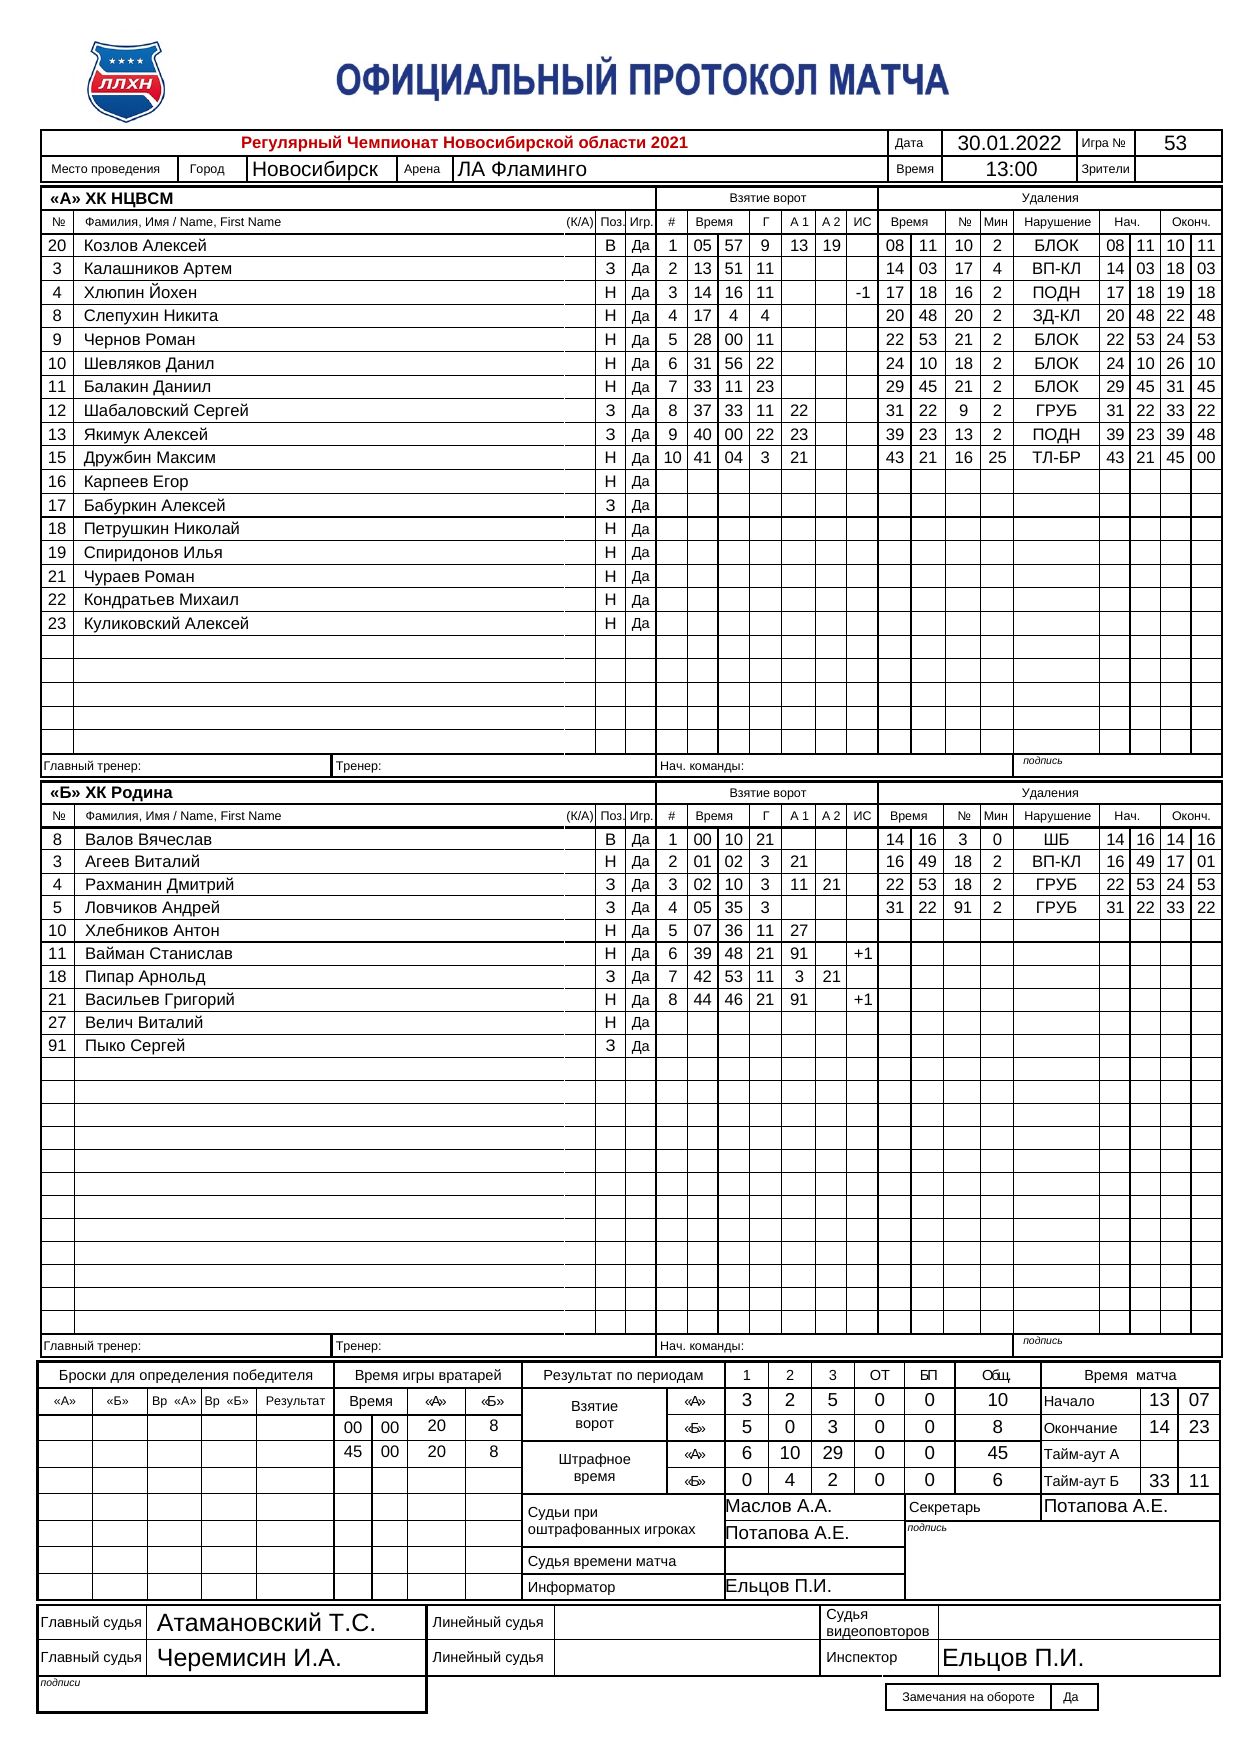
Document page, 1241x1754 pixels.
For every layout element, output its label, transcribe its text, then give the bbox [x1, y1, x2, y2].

table_cell [565, 399, 595, 422]
table_cell [912, 636, 945, 658]
table_cell [946, 659, 980, 682]
table_cell 19 [1161, 281, 1190, 303]
table_cell [75, 1104, 564, 1126]
table_cell Фамилия, Имя / Name, First Name [74, 211, 565, 233]
table_cell 1 [657, 235, 687, 256]
table_cell [1192, 1265, 1221, 1287]
table_cell Н [596, 588, 625, 611]
table_cell БЛОК [1014, 235, 1099, 256]
table_cell [1192, 1173, 1221, 1195]
table_cell 2 [657, 257, 687, 280]
table_cell [1192, 1196, 1221, 1218]
table_cell 17 [879, 281, 910, 303]
table_cell [750, 1081, 781, 1103]
table_cell 43 [879, 446, 910, 469]
table_cell [1131, 1081, 1160, 1103]
table_cell [944, 1127, 980, 1149]
table_cell [1131, 612, 1160, 634]
table_cell [565, 1104, 595, 1126]
table_cell [39, 1416, 92, 1440]
table_cell [148, 1574, 201, 1599]
table_cell 03 [1192, 257, 1221, 280]
table_cell 17 [1100, 281, 1129, 303]
table_cell [657, 1035, 687, 1057]
table_header Регулярный Чемпионат Новосибирской области 2021 [42, 131, 887, 155]
table_cell [555, 1606, 819, 1639]
table_cell [565, 943, 595, 964]
table_cell В [596, 235, 625, 256]
table_cell [688, 1288, 717, 1310]
table_cell [719, 1081, 749, 1103]
table_cell № [42, 805, 74, 826]
table_cell [981, 920, 1013, 941]
table_cell подпись [906, 1522, 1219, 1599]
table_cell [719, 1219, 749, 1241]
table_cell 21 [42, 565, 73, 587]
table_cell [688, 612, 717, 634]
table_cell [688, 1265, 717, 1287]
table_cell [596, 1150, 625, 1172]
table_cell 11 [912, 235, 945, 256]
table_cell [75, 1311, 564, 1333]
table_cell [39, 1468, 92, 1493]
table_cell -1 [847, 281, 877, 303]
table_cell 20 [946, 305, 980, 327]
table_cell 16 [946, 446, 980, 469]
table_header Взятие ворот [657, 783, 877, 803]
table_cell [42, 1311, 74, 1333]
table_cell Козлов Алексей [74, 235, 564, 256]
table_cell [939, 1606, 1219, 1639]
table_cell [688, 1081, 717, 1103]
table_cell [816, 305, 846, 327]
table_cell [565, 683, 595, 706]
table_cell Арена [398, 157, 452, 181]
table_cell [944, 1242, 980, 1264]
table_cell 23 [42, 612, 73, 634]
table_cell 33 [688, 376, 717, 398]
table_cell [944, 1150, 980, 1172]
table_cell [408, 1547, 465, 1573]
table_cell 10 [719, 874, 749, 895]
table_cell [688, 1196, 717, 1218]
table_cell ГРУБ [1014, 399, 1099, 422]
table_cell [1131, 1288, 1160, 1310]
table_cell [555, 1640, 819, 1675]
table_cell [626, 636, 655, 658]
table_cell [847, 257, 877, 280]
table_cell 22 [1192, 896, 1221, 918]
table_cell Кондратьев Михаил [74, 588, 564, 611]
table_cell В [596, 829, 625, 849]
table_cell [688, 518, 717, 540]
table_cell [816, 1035, 846, 1057]
table_cell 03 [1131, 257, 1160, 280]
table_cell [335, 1468, 371, 1493]
table_cell [75, 1288, 564, 1310]
table_cell 2 [981, 874, 1013, 895]
table_cell З [596, 896, 625, 918]
table_cell 8 [42, 305, 73, 327]
table_cell 39 [688, 943, 717, 964]
table_cell [1131, 1150, 1160, 1172]
table_cell [782, 1311, 815, 1333]
table_cell [879, 1196, 910, 1218]
table_cell [565, 612, 595, 634]
table_cell [782, 1219, 815, 1241]
table_cell Бабуркин Алексей [74, 494, 564, 516]
table_cell [981, 943, 1013, 964]
table_cell [202, 1494, 256, 1520]
table_cell 3 [726, 1389, 768, 1413]
table_header Взятие ворот [657, 188, 877, 209]
table_cell [879, 1242, 910, 1264]
table_cell [1161, 636, 1190, 658]
table_cell [565, 352, 595, 374]
table_cell Потапова А.Е. [1042, 1495, 1219, 1520]
table_cell 13:00 [943, 157, 1076, 181]
table_cell Время [889, 157, 941, 181]
table_cell 4 [42, 281, 73, 303]
table_cell [657, 730, 687, 753]
table_cell 21 [750, 989, 781, 1011]
table_cell Время [879, 211, 945, 233]
table_cell 0 [855, 1415, 904, 1440]
table_cell [75, 1196, 564, 1218]
table_cell [816, 518, 846, 540]
table_cell 00 [1192, 446, 1221, 469]
table_cell 0 [855, 1442, 904, 1467]
table_cell [981, 470, 1013, 493]
table_cell Нач. команды: [657, 1335, 1012, 1356]
table_cell [879, 541, 910, 564]
table_cell [1014, 659, 1099, 682]
table_cell [626, 1288, 655, 1310]
table_cell [816, 376, 846, 398]
table_cell [782, 683, 815, 706]
table_cell Петрушкин Николай [74, 518, 564, 540]
table_cell Время [688, 211, 749, 233]
table_cell 91 [782, 943, 815, 964]
table_cell 18 [42, 966, 74, 987]
table_cell [688, 659, 717, 682]
table_cell 6 [657, 943, 687, 964]
table_cell [373, 1574, 407, 1599]
table_cell [565, 707, 595, 729]
table_cell [202, 1547, 256, 1573]
table_cell Нач. [1100, 805, 1160, 826]
table_cell 4 [769, 1468, 811, 1493]
table_cell [657, 1173, 687, 1195]
table_cell [565, 328, 595, 351]
table_cell 11 [750, 966, 781, 987]
table_cell [75, 1127, 564, 1149]
table_cell [944, 1081, 980, 1103]
table_cell Да [626, 305, 655, 327]
table_cell 31 [688, 352, 717, 374]
table_cell [1161, 1265, 1190, 1287]
table_cell [466, 1521, 521, 1546]
table_cell 3 [782, 966, 815, 987]
table_cell 14 [1161, 829, 1190, 849]
table_cell [1014, 470, 1099, 493]
table_cell [719, 470, 749, 493]
table_cell [847, 1081, 877, 1103]
table_cell «А» [668, 1389, 724, 1413]
table_cell [373, 1547, 407, 1573]
table_cell 24 [1161, 328, 1190, 351]
table_cell [1192, 1058, 1221, 1079]
table_cell 48 [1192, 423, 1221, 445]
table_cell [565, 423, 595, 445]
table_cell Н [596, 470, 625, 493]
table_cell 36 [719, 920, 749, 941]
table_cell 39 [879, 423, 910, 445]
table_cell [1100, 683, 1129, 706]
table_cell [912, 989, 943, 1011]
table_cell Да [626, 518, 655, 540]
table_cell [719, 1242, 749, 1264]
table_cell [816, 730, 846, 753]
table_cell [688, 541, 717, 564]
table_cell ТЛ-БР [1014, 446, 1099, 469]
table_cell 53 [912, 328, 945, 351]
table_cell [847, 707, 877, 729]
table_cell [847, 896, 877, 918]
table_cell 13 [782, 235, 815, 256]
table_cell [1014, 1311, 1099, 1333]
table_cell [565, 494, 595, 516]
table_cell 00 [719, 328, 749, 351]
table_cell 10 [719, 829, 749, 849]
table_cell [879, 1127, 910, 1149]
table_cell 4 [657, 896, 687, 918]
table_cell [719, 1104, 749, 1126]
table_cell А 1 [782, 805, 815, 826]
table_cell [879, 1035, 910, 1057]
table_cell [782, 1081, 815, 1103]
table_cell ГРУБ [1014, 874, 1099, 895]
table_cell 01 [1192, 850, 1221, 872]
table_cell 14 [1100, 257, 1129, 280]
table_cell [782, 1196, 815, 1218]
table_cell Да [626, 612, 655, 634]
table_cell # [657, 211, 687, 233]
table_cell [1014, 494, 1099, 516]
table_cell [1161, 541, 1190, 564]
table_cell 11 [1131, 235, 1160, 256]
table_cell [946, 636, 980, 658]
table_cell [148, 1521, 201, 1546]
table_cell [39, 1574, 92, 1599]
table_cell 20 [408, 1416, 465, 1440]
table_cell «Б» [668, 1468, 724, 1493]
table_cell [1192, 707, 1221, 729]
table_cell [39, 1494, 92, 1520]
table_cell [912, 1012, 943, 1033]
table_cell Да [626, 281, 655, 303]
table_cell [1161, 1104, 1190, 1126]
table_cell [1161, 1127, 1190, 1149]
table_cell 5 [657, 920, 687, 941]
table_cell [847, 1127, 877, 1149]
table_cell [782, 829, 815, 849]
table_cell [565, 446, 595, 469]
table_cell 10 [912, 352, 945, 374]
table_cell Нарушение [1014, 211, 1099, 233]
table_cell [657, 1265, 687, 1287]
table_cell [466, 1547, 521, 1573]
table_cell [782, 1012, 815, 1033]
table_cell [1014, 1058, 1099, 1079]
table_header Время матча [1042, 1363, 1219, 1387]
table_cell [42, 707, 73, 729]
table_cell [719, 1012, 749, 1033]
table_cell [719, 1196, 749, 1218]
table_cell [981, 541, 1013, 564]
table_cell [782, 1173, 815, 1195]
table_cell [816, 829, 846, 849]
table_header Общ. [956, 1363, 1040, 1387]
table_header Замечания на обороте [887, 1685, 1050, 1709]
table_cell 0 [905, 1468, 954, 1493]
table_cell [816, 565, 846, 587]
table_cell 3 [657, 281, 687, 303]
table_cell Пыко Сергей [75, 1035, 564, 1057]
table_cell [373, 1468, 407, 1493]
table_cell 2 [657, 850, 687, 872]
table_cell [912, 1265, 943, 1287]
table_cell Да [626, 257, 655, 280]
table_cell [565, 966, 595, 987]
table_cell Оконч. [1161, 211, 1221, 233]
table_cell [750, 1104, 781, 1126]
table_cell [1136, 157, 1221, 181]
table_cell [1014, 1196, 1099, 1218]
table_cell [565, 1081, 595, 1103]
table_cell [626, 730, 655, 753]
table_cell [202, 1574, 256, 1599]
table_cell [1100, 1035, 1129, 1057]
table_cell [1131, 1173, 1160, 1195]
table_cell Рахманин Дмитрий [75, 874, 564, 895]
table_cell [1100, 1012, 1129, 1033]
table_cell [1100, 1104, 1129, 1126]
table_cell [565, 565, 595, 587]
table_cell 44 [688, 989, 717, 1011]
table_cell 22 [1131, 896, 1160, 918]
table_cell [879, 1012, 910, 1033]
table_cell [879, 943, 910, 964]
table_cell [944, 1196, 980, 1218]
table_cell [816, 683, 846, 706]
table_cell [565, 1058, 595, 1079]
table_cell [565, 257, 595, 280]
table_cell 23 [1131, 423, 1160, 445]
table_cell [847, 1150, 877, 1172]
table_cell 16 [946, 281, 980, 303]
table_cell З [596, 423, 625, 445]
table_header Удаления [879, 188, 1221, 209]
table_cell Н [596, 850, 625, 872]
table_cell 4 [42, 874, 74, 895]
table_cell [1131, 1012, 1160, 1033]
table_cell 10 [1192, 352, 1221, 374]
table_cell 53 [1192, 328, 1221, 351]
table_cell Тайм-аут Б [1042, 1468, 1140, 1493]
table_cell [944, 966, 980, 987]
table_cell 20 [42, 235, 73, 256]
table_cell [93, 1416, 147, 1440]
table_cell [565, 305, 595, 327]
table_cell [1100, 541, 1129, 564]
table_cell 18 [1192, 281, 1221, 303]
table_cell [946, 730, 980, 753]
table_cell 14 [879, 257, 910, 280]
table_cell 10 [42, 920, 74, 941]
table_cell [750, 1288, 781, 1310]
table_cell 6 [956, 1468, 1040, 1493]
table_cell Главный тренер: [42, 1335, 330, 1356]
table_cell [981, 966, 1013, 987]
table_cell [816, 588, 846, 611]
table_cell 0 [726, 1468, 768, 1493]
table_cell [782, 541, 815, 564]
table_header «А» ХК НЦВСМ [42, 188, 655, 209]
table_cell [981, 612, 1013, 634]
table_cell [816, 328, 846, 351]
table_cell [719, 659, 749, 682]
table_cell 21 [912, 446, 945, 469]
table_cell [750, 541, 781, 564]
table_cell [657, 1219, 687, 1241]
table_cell 9 [750, 235, 781, 256]
table_cell [202, 1441, 256, 1467]
table_cell Время [335, 1389, 407, 1413]
table_cell Да [626, 494, 655, 516]
table_cell [257, 1494, 333, 1520]
table_cell Да [626, 1012, 655, 1033]
table_header Время игры вратарей [335, 1363, 521, 1387]
table_cell Н [596, 1012, 625, 1033]
table_cell [1100, 1288, 1129, 1310]
table_cell [202, 1521, 256, 1546]
table_cell [408, 1494, 465, 1520]
table_cell 8 [42, 829, 74, 849]
table_cell 45 [335, 1441, 371, 1467]
table_cell [946, 494, 980, 516]
table_cell [466, 1574, 521, 1599]
table_cell [879, 1288, 910, 1310]
table_cell Атамановский Т.С. [147, 1606, 425, 1639]
table_cell [1131, 1127, 1160, 1149]
table_cell 02 [688, 874, 717, 895]
table_cell [335, 1547, 371, 1573]
table_cell [1131, 1311, 1160, 1333]
table_cell [847, 1219, 877, 1241]
table_cell [750, 1242, 781, 1264]
table_cell [1100, 1058, 1129, 1079]
table_cell [1014, 1242, 1099, 1264]
table_cell Фамилия, Имя / Name, First Name [75, 805, 565, 826]
table_cell [657, 1288, 687, 1310]
table_cell Н [596, 989, 625, 1011]
table_cell 11 [750, 257, 781, 280]
table_cell 21 [42, 989, 74, 1011]
table_cell [879, 1104, 910, 1126]
table_cell [944, 1265, 980, 1287]
table_cell [879, 636, 910, 658]
table_cell [912, 494, 945, 516]
table_header Дата [889, 131, 941, 155]
table_cell Тренер: [333, 755, 655, 776]
table_cell [879, 1173, 910, 1195]
table_cell 2 [981, 423, 1013, 445]
table_cell [816, 1242, 846, 1264]
table_cell [750, 1265, 781, 1287]
table_cell 22 [879, 328, 910, 351]
table_cell [879, 470, 910, 493]
table_cell [981, 1081, 1013, 1103]
table_cell 11 [750, 920, 781, 941]
table_cell [596, 1173, 625, 1195]
table_cell [1161, 1173, 1190, 1195]
table_cell [816, 1081, 846, 1103]
table_cell 11 [782, 874, 815, 895]
table_cell [565, 1196, 595, 1218]
table_cell [719, 1127, 749, 1149]
table_cell [1100, 565, 1129, 587]
table_cell Оконч. [1161, 805, 1221, 826]
table_cell [879, 707, 910, 729]
table_cell [1131, 1265, 1160, 1287]
table_header 3 [812, 1363, 854, 1387]
table_cell [74, 707, 564, 729]
table_cell [912, 966, 943, 987]
table_cell [944, 1035, 980, 1057]
table_cell [1131, 1242, 1160, 1264]
table_cell [657, 659, 687, 682]
table_cell [626, 1196, 655, 1218]
table_cell [688, 1012, 717, 1033]
table_cell [1131, 588, 1160, 611]
table_cell [719, 1288, 749, 1310]
table_cell [1161, 920, 1190, 941]
table_cell 11 [42, 943, 74, 964]
table_cell [750, 494, 781, 516]
table_cell [565, 1012, 595, 1033]
table_cell [1014, 1127, 1099, 1149]
table_cell Инспектор [821, 1640, 938, 1675]
table_cell [847, 636, 877, 658]
table_cell [782, 305, 815, 327]
table_cell [750, 730, 781, 753]
table_cell [912, 518, 945, 540]
table_cell 2 [769, 1389, 811, 1413]
table_cell 22 [750, 423, 781, 445]
table_cell Агеев Виталий [75, 850, 564, 872]
table_cell [565, 829, 595, 849]
table_cell [719, 730, 749, 753]
table_cell [565, 1288, 595, 1310]
table_cell 11 [1179, 1468, 1219, 1493]
table_cell 04 [719, 446, 749, 469]
table_cell [1100, 636, 1129, 658]
table_cell [408, 1521, 465, 1546]
table_cell Да [626, 989, 655, 1011]
table_cell 91 [42, 1035, 74, 1057]
table_cell ПОДН [1014, 423, 1099, 445]
table_cell З [596, 257, 625, 280]
table_cell [93, 1521, 147, 1546]
table_cell З [596, 966, 625, 987]
table_cell [782, 1127, 815, 1149]
table_cell [782, 1242, 815, 1264]
table_cell 2 [981, 352, 1013, 374]
table_cell [596, 1242, 625, 1264]
table_cell [750, 1196, 781, 1218]
table_cell Н [596, 541, 625, 564]
table_cell Вр «А» [148, 1389, 201, 1413]
table_cell [750, 612, 781, 634]
table_cell [202, 1468, 256, 1493]
table_cell Шевляков Данил [74, 352, 564, 374]
table_cell [565, 1173, 595, 1195]
table_cell З [596, 399, 625, 422]
table_cell [847, 1104, 877, 1126]
table_cell 16 [1192, 829, 1221, 849]
table_cell [257, 1574, 333, 1599]
table_cell 5 [657, 328, 687, 351]
table_cell [657, 1104, 687, 1126]
table_cell [946, 565, 980, 587]
table_cell [688, 707, 717, 729]
table_cell [1192, 730, 1221, 753]
table_cell [847, 1173, 877, 1195]
table_cell [719, 494, 749, 516]
table_cell [816, 1219, 846, 1241]
table_cell [981, 1288, 1013, 1310]
table_cell [879, 989, 910, 1011]
table_cell [93, 1574, 147, 1599]
table_cell [719, 707, 749, 729]
table_cell [657, 612, 687, 634]
table_cell [847, 305, 877, 327]
table_cell 91 [944, 896, 980, 918]
table_cell [596, 1311, 625, 1333]
table_cell 2 [981, 399, 1013, 422]
table_cell А 2 [816, 805, 846, 826]
table_cell [816, 707, 846, 729]
table_cell [750, 518, 781, 540]
table_cell [1161, 707, 1190, 729]
table_cell [750, 683, 781, 706]
table_cell [1100, 1311, 1129, 1333]
table_cell [1014, 636, 1099, 658]
table_cell [981, 1058, 1013, 1079]
table_cell [750, 636, 781, 658]
table_cell [1131, 470, 1160, 493]
table_cell [1014, 588, 1099, 611]
table_cell [93, 1441, 147, 1467]
table_cell [1100, 707, 1129, 729]
table_cell [373, 1494, 407, 1520]
table_cell [565, 636, 595, 658]
table_cell [981, 1311, 1013, 1333]
table_cell [847, 376, 877, 398]
table_cell Чураев Роман [74, 565, 564, 587]
table_cell [912, 1104, 943, 1126]
table_cell 11 [750, 281, 781, 303]
table_cell [981, 1173, 1013, 1195]
table_cell [75, 1219, 564, 1241]
table_cell [912, 1127, 943, 1149]
table_cell [912, 1058, 943, 1079]
table_cell [782, 730, 815, 753]
table_cell Калашников Артем [74, 257, 564, 280]
table_cell ЛА Фламинго [454, 157, 887, 181]
table_cell 14 [1100, 829, 1129, 849]
table_cell 8 [657, 989, 687, 1011]
table_cell [335, 1521, 371, 1546]
table_cell 57 [719, 235, 749, 256]
table_cell [1131, 943, 1160, 964]
table_cell [1014, 1288, 1099, 1310]
table_cell [912, 1173, 943, 1195]
table_cell [1161, 966, 1190, 987]
table_cell [626, 1081, 655, 1103]
table_cell «Б» [668, 1415, 724, 1440]
table_cell [1192, 1288, 1221, 1310]
table_cell 1 [657, 829, 687, 849]
table_cell [1161, 1035, 1190, 1057]
table_cell [1014, 920, 1099, 941]
table_cell 14 [879, 829, 910, 849]
table_header ОТ [855, 1363, 904, 1387]
table_cell [816, 399, 846, 422]
table_cell [1161, 1012, 1190, 1033]
table_cell [1131, 1035, 1160, 1057]
table_cell [42, 1104, 74, 1126]
table_cell [912, 707, 945, 729]
table_cell [565, 850, 595, 872]
table_cell БЛОК [1014, 352, 1099, 374]
table_cell 6 [657, 352, 687, 374]
table_cell [879, 683, 910, 706]
table_cell Н [596, 920, 625, 941]
table_cell [782, 1150, 815, 1172]
table_cell [944, 1311, 980, 1333]
table_cell 00 [373, 1441, 407, 1467]
table_cell [42, 1127, 74, 1149]
table_cell [596, 1127, 625, 1149]
table_cell [1161, 518, 1190, 540]
table_cell 22 [1100, 874, 1129, 895]
table_cell [596, 1196, 625, 1218]
table_cell [944, 1104, 980, 1126]
table_cell [596, 636, 625, 658]
table_cell 6 [726, 1442, 768, 1467]
table_cell Н [596, 376, 625, 398]
table_cell 0 [905, 1415, 954, 1440]
table_cell [565, 541, 595, 564]
table_cell 45 [956, 1442, 1040, 1467]
table_cell 16 [1131, 829, 1160, 849]
table_cell [750, 470, 781, 493]
table_cell Начало [1042, 1389, 1140, 1413]
table_cell [39, 1547, 92, 1573]
table_cell 29 [1100, 376, 1129, 398]
table_cell [816, 446, 846, 469]
table_cell 3 [750, 850, 781, 872]
table_cell [1131, 541, 1160, 564]
table_cell [1014, 1035, 1099, 1057]
table_cell [688, 1127, 717, 1149]
table_cell [1100, 470, 1129, 493]
table_cell [1141, 1441, 1177, 1467]
table_cell [719, 636, 749, 658]
table_cell [816, 1196, 846, 1218]
table_cell Игр. [626, 211, 655, 233]
table_cell [847, 920, 877, 941]
table_cell 0 [905, 1389, 954, 1413]
table_cell [565, 1150, 595, 1172]
table_cell 56 [719, 352, 749, 374]
table_cell Якимук Алексей [74, 423, 564, 445]
table_cell [688, 494, 717, 516]
table_cell [257, 1468, 333, 1493]
table_cell [1161, 989, 1190, 1011]
table_cell ИС [847, 805, 877, 826]
table_cell [335, 1494, 371, 1520]
table_cell З [596, 494, 625, 516]
table_cell 9 [946, 399, 980, 422]
table_cell [626, 1127, 655, 1149]
table_cell [657, 1127, 687, 1149]
table_cell подписи [39, 1677, 425, 1711]
table_cell [847, 1196, 877, 1218]
table_cell [816, 943, 846, 964]
table_cell [847, 1311, 877, 1333]
table_cell [1192, 470, 1221, 493]
table_cell [657, 1196, 687, 1218]
table_cell Шабаловский Сергей [74, 399, 564, 422]
table_cell 4 [719, 305, 749, 327]
table_cell [688, 470, 717, 493]
table_cell [657, 1150, 687, 1172]
table_cell [719, 1311, 749, 1333]
table_cell [879, 1265, 910, 1287]
table_cell [847, 470, 877, 493]
table_cell [565, 1127, 595, 1149]
table_cell [626, 1058, 655, 1079]
table_cell 3 [750, 446, 781, 469]
table_cell 11 [42, 376, 73, 398]
table_cell [782, 1265, 815, 1287]
table_cell 08 [879, 235, 910, 256]
table_cell Г [750, 211, 781, 233]
table_cell [1014, 518, 1099, 540]
table_cell [981, 636, 1013, 658]
table_cell [719, 518, 749, 540]
table_cell 31 [879, 399, 910, 422]
table_cell Вр «Б» [202, 1389, 256, 1413]
table_cell 31 [1100, 399, 1129, 422]
table_cell 22 [912, 896, 943, 918]
table_cell [782, 565, 815, 587]
table_cell [626, 1173, 655, 1195]
table_cell 5 [812, 1389, 854, 1413]
table_cell [657, 636, 687, 658]
table_cell (К/А) [565, 211, 595, 233]
table_cell [912, 588, 945, 611]
table_cell [782, 659, 815, 682]
table_cell Н [596, 328, 625, 351]
table_cell [626, 1311, 655, 1333]
table_cell [1100, 588, 1129, 611]
table_cell [816, 659, 846, 682]
table_cell 3 [944, 829, 980, 849]
table_cell 5 [726, 1415, 768, 1440]
table_cell [1014, 1219, 1099, 1241]
table_cell 41 [688, 446, 717, 469]
table_cell [1131, 1104, 1160, 1126]
table_cell [74, 659, 564, 682]
table_cell Маслов А.А. [726, 1495, 904, 1520]
table_cell [816, 1104, 846, 1126]
table_cell [1161, 1288, 1190, 1310]
table_cell 18 [1131, 281, 1160, 303]
table_cell [596, 1104, 625, 1126]
table_cell [1192, 518, 1221, 540]
table_cell [257, 1441, 333, 1467]
table_cell Взятие ворот [523, 1389, 666, 1440]
table_cell [596, 1058, 625, 1079]
table_cell 27 [782, 920, 815, 941]
table_cell [1161, 659, 1190, 682]
table_cell Линейный судья [428, 1606, 554, 1639]
table_cell [657, 1058, 687, 1079]
table_cell [42, 683, 73, 706]
table_cell 46 [719, 989, 749, 1011]
table_cell [565, 588, 595, 611]
table_cell Да [626, 399, 655, 422]
table_cell [912, 1150, 943, 1172]
table_cell [981, 989, 1013, 1011]
table_cell [1014, 943, 1099, 964]
table_cell [75, 1081, 564, 1103]
table_cell Да [626, 943, 655, 964]
table_cell [879, 730, 910, 753]
table_cell Дружбин Максим [74, 446, 564, 469]
table_cell 3 [750, 874, 781, 895]
table_cell [42, 1173, 74, 1195]
table_cell +1 [847, 943, 877, 964]
table_cell 29 [879, 376, 910, 398]
table_cell [1161, 1081, 1190, 1103]
table_cell [42, 1150, 74, 1172]
table_cell [1192, 1219, 1221, 1241]
table_cell [981, 659, 1013, 682]
table_cell 45 [1131, 376, 1160, 398]
table_cell 13 [1141, 1389, 1177, 1413]
table_cell Судья времени матча [523, 1548, 724, 1573]
table_cell [565, 470, 595, 493]
table_cell [148, 1441, 201, 1467]
table_cell Чернов Роман [74, 328, 564, 351]
table_cell 2 [981, 850, 1013, 872]
table_cell [1014, 612, 1099, 634]
table_cell [688, 1058, 717, 1079]
table_cell [847, 541, 877, 564]
table_cell [1192, 1012, 1221, 1033]
table_cell [1161, 730, 1190, 753]
table_header 1 [726, 1363, 768, 1387]
table_cell 22 [1131, 399, 1160, 422]
table_cell [1100, 966, 1129, 987]
table_cell [202, 1416, 256, 1440]
table_cell 16 [42, 470, 73, 493]
table_cell [782, 612, 815, 634]
table_cell [816, 423, 846, 445]
table_cell [847, 1035, 877, 1057]
table_cell [1131, 730, 1160, 753]
table_cell 2 [981, 305, 1013, 327]
table_cell [946, 518, 980, 540]
table_cell [148, 1416, 201, 1440]
table_cell [408, 1468, 465, 1493]
table_cell 18 [912, 281, 945, 303]
table_cell [565, 376, 595, 398]
table_cell [750, 707, 781, 729]
table_cell [1014, 966, 1099, 987]
table_cell [750, 659, 781, 682]
table_cell 23 [782, 423, 815, 445]
table_cell 8 [657, 399, 687, 422]
table_cell [847, 423, 877, 445]
table_cell 22 [750, 352, 781, 374]
table_cell [816, 1058, 846, 1079]
table_cell [879, 659, 910, 682]
table_cell [1161, 470, 1190, 493]
table_cell Да [626, 850, 655, 872]
table_cell 11 [750, 328, 781, 351]
table_cell Нач. [1100, 211, 1160, 233]
table_cell [847, 683, 877, 706]
table_header Удаления [879, 783, 1221, 803]
table_cell 7 [657, 376, 687, 398]
table_cell [1014, 1150, 1099, 1172]
table_cell Главный судья [39, 1606, 146, 1639]
table_cell Н [596, 305, 625, 327]
table_cell [879, 966, 910, 987]
table_cell [944, 920, 980, 941]
table_cell Поз. [596, 211, 625, 233]
table_cell [816, 1288, 846, 1310]
table_cell [944, 1288, 980, 1310]
table_cell «Б» [93, 1389, 147, 1413]
table_cell [1192, 659, 1221, 682]
table_cell [93, 1468, 147, 1493]
table_cell [726, 1548, 904, 1573]
table_cell [1131, 636, 1160, 658]
table_cell 26 [1161, 352, 1190, 374]
table_cell Потапова А.Е. [726, 1521, 904, 1546]
table_cell 31 [879, 896, 910, 918]
table_cell [879, 588, 910, 611]
table_cell [39, 1441, 92, 1467]
table_cell [466, 1494, 521, 1520]
table_cell Нарушение [1014, 805, 1099, 826]
table_cell 10 [42, 352, 73, 374]
table_cell [1192, 541, 1221, 564]
table_cell [879, 612, 910, 634]
table_cell [657, 470, 687, 493]
table_cell 48 [719, 943, 749, 964]
table_cell [981, 518, 1013, 540]
table_cell Да [626, 235, 655, 256]
table_cell Линейный судья [428, 1640, 554, 1675]
table_cell [1100, 1242, 1129, 1264]
table_cell 7 [657, 966, 687, 987]
table_cell 11 [719, 376, 749, 398]
table_cell [816, 850, 846, 872]
table_cell 29 [812, 1442, 854, 1467]
table_cell [816, 989, 846, 1011]
table_cell [1192, 1242, 1221, 1264]
table_cell [1131, 565, 1160, 587]
table_cell [657, 518, 687, 540]
table_cell [912, 612, 945, 634]
table_cell [883, 1677, 1220, 1681]
table_cell [782, 896, 815, 918]
table_cell [626, 1265, 655, 1287]
table_cell [428, 1677, 882, 1711]
table_cell Мин [981, 211, 1013, 233]
table_cell [1100, 659, 1129, 682]
table_cell Валов Вячеслав [75, 829, 564, 849]
table_cell [847, 446, 877, 469]
table_cell 49 [912, 850, 943, 872]
table_cell 13 [946, 423, 980, 445]
table_cell [847, 612, 877, 634]
table_cell [719, 683, 749, 706]
table_cell [912, 683, 945, 706]
table_cell Слепухин Никита [74, 305, 564, 327]
table_cell [879, 518, 910, 540]
table_cell [847, 1265, 877, 1287]
table_cell [626, 1150, 655, 1172]
table_cell Хлюпин Йохен [74, 281, 564, 303]
table_cell [1192, 1104, 1221, 1126]
table_cell 07 [688, 920, 717, 941]
table_cell Да [626, 920, 655, 941]
table_cell 2 [981, 896, 1013, 918]
table_cell [688, 1242, 717, 1264]
picture [5, 28, 1179, 129]
table_cell [408, 1574, 465, 1599]
table_cell 07 [1179, 1389, 1219, 1413]
table_cell 5 [42, 896, 74, 918]
table_cell 3 [750, 896, 781, 918]
table_cell 45 [912, 376, 945, 398]
table_cell [93, 1494, 147, 1520]
table_cell [816, 352, 846, 374]
table_cell [719, 588, 749, 611]
table_cell [981, 588, 1013, 611]
table_cell 03 [912, 257, 945, 280]
table_cell Судья видеоповторов [821, 1606, 938, 1639]
table_cell 37 [688, 399, 717, 422]
table_cell 48 [912, 305, 945, 327]
table_cell [688, 1150, 717, 1172]
table_cell [1014, 565, 1099, 587]
table_cell [847, 1288, 877, 1310]
table_cell [879, 1219, 910, 1241]
table_cell [782, 518, 815, 540]
table_cell 23 [1179, 1415, 1219, 1440]
table_cell [981, 1150, 1013, 1172]
table_cell [879, 920, 910, 941]
table_cell 8 [956, 1415, 1040, 1440]
table_cell № [946, 211, 980, 233]
table_cell [1131, 683, 1160, 706]
table_cell 10 [946, 235, 980, 256]
table_cell 2 [981, 328, 1013, 351]
table_cell [782, 1035, 815, 1057]
table_cell [1161, 1311, 1190, 1333]
table_cell [75, 1265, 564, 1287]
table_cell Да [626, 423, 655, 445]
table_cell ВП-КЛ [1014, 257, 1099, 280]
table_cell [565, 281, 595, 303]
table_cell [847, 874, 877, 895]
table_cell [688, 1311, 717, 1333]
table_cell [1161, 1058, 1190, 1079]
table_cell [1192, 588, 1221, 611]
table_cell [750, 1173, 781, 1195]
table_cell [944, 1012, 980, 1033]
table_cell [847, 565, 877, 587]
table_cell 27 [42, 1012, 74, 1033]
table_cell [688, 1173, 717, 1195]
table_cell № [42, 211, 73, 233]
table_cell [782, 376, 815, 398]
table_cell Главный тренер: [42, 755, 330, 776]
table_cell 15 [42, 446, 73, 469]
table_cell [750, 1219, 781, 1241]
table_cell [946, 541, 980, 564]
table_cell 33 [1161, 896, 1190, 918]
table_cell [657, 541, 687, 564]
table_cell [879, 565, 910, 587]
table_cell 18 [946, 352, 980, 374]
table_cell Зрители [1078, 157, 1134, 181]
table_cell [981, 1012, 1013, 1033]
table_cell Н [596, 943, 625, 964]
table_cell Васильев Григорий [75, 989, 564, 1011]
table_cell [42, 659, 73, 682]
table_cell [750, 1012, 781, 1033]
table_cell [1192, 966, 1221, 987]
table_cell [626, 1104, 655, 1126]
table_cell [1100, 1196, 1129, 1218]
table_cell [148, 1547, 201, 1573]
table_cell Хлебников Антон [75, 920, 564, 941]
table_cell 10 [1131, 352, 1160, 374]
table_cell [1014, 730, 1099, 753]
table_cell [657, 1012, 687, 1033]
table_cell Карпеев Егор [74, 470, 564, 493]
table_cell 22 [912, 399, 945, 422]
table_cell «А» [408, 1389, 465, 1413]
table_cell [981, 1104, 1013, 1126]
table_cell [912, 1196, 943, 1218]
table_cell [565, 896, 595, 918]
table_cell [1131, 989, 1160, 1011]
table_header 30.01.2022 [943, 131, 1076, 155]
table_cell 53 [1192, 874, 1221, 895]
table_cell Балакин Даниил [74, 376, 564, 398]
table_cell [981, 1242, 1013, 1264]
table_cell [782, 1104, 815, 1126]
table_cell [750, 1127, 781, 1149]
table_cell [42, 1219, 74, 1241]
table_cell [782, 352, 815, 374]
table_cell [782, 1058, 815, 1079]
table_cell БЛОК [1014, 376, 1099, 398]
table_cell [1014, 541, 1099, 564]
table_cell [1100, 989, 1129, 1011]
table_cell [816, 1150, 846, 1172]
table_cell 10 [769, 1442, 811, 1467]
table_cell 10 [657, 446, 687, 469]
table_cell ГРУБ [1014, 896, 1099, 918]
table_cell # [657, 805, 687, 826]
table_cell 23 [750, 376, 781, 398]
table_cell [688, 565, 717, 587]
table_cell [1100, 612, 1129, 634]
table_cell [782, 707, 815, 729]
table_cell [1131, 518, 1160, 540]
table_cell [1100, 494, 1129, 516]
table_cell [1100, 1219, 1129, 1241]
table_cell [1014, 1012, 1099, 1033]
table_cell [1161, 683, 1190, 706]
table_cell 14 [1141, 1415, 1177, 1440]
table_cell [596, 730, 625, 753]
table_cell [1192, 1035, 1221, 1057]
table_cell [816, 470, 846, 493]
table_cell 17 [946, 257, 980, 280]
table_cell [719, 1035, 749, 1057]
table_cell [981, 494, 1013, 516]
table_cell [782, 281, 815, 303]
table_cell Да [626, 1035, 655, 1057]
table_cell [879, 1150, 910, 1172]
table_cell [816, 1012, 846, 1033]
table_cell «А» [668, 1442, 724, 1467]
table_cell [912, 1035, 943, 1057]
table_cell [816, 494, 846, 516]
table_cell [565, 1219, 595, 1241]
table_cell Время [879, 805, 943, 826]
table_cell 19 [42, 541, 73, 564]
table_cell [750, 565, 781, 587]
table_cell [847, 235, 877, 256]
table_cell [847, 1058, 877, 1079]
table_cell 17 [1161, 850, 1190, 872]
table_cell [782, 494, 815, 516]
table_cell [1131, 1058, 1160, 1079]
table_cell З [596, 1035, 625, 1057]
table_cell Да [626, 588, 655, 611]
table_cell [688, 1035, 717, 1057]
table_cell 16 [719, 281, 749, 303]
table_header БП [905, 1363, 954, 1387]
table_cell [626, 707, 655, 729]
table_cell [1192, 494, 1221, 516]
table_cell 22 [42, 588, 73, 611]
table_cell 20 [408, 1441, 465, 1467]
table_cell [257, 1416, 333, 1440]
table_cell 3 [657, 874, 687, 895]
table_header 2 [769, 1363, 811, 1387]
table_cell 35 [719, 896, 749, 918]
table_cell [1161, 494, 1190, 516]
table_cell Нач. команды: [657, 755, 1012, 776]
table_cell 18 [42, 518, 73, 540]
table_cell Пипар Арнольд [75, 966, 564, 987]
table_cell [1100, 1081, 1129, 1103]
table_cell [879, 1311, 910, 1333]
table_cell [816, 920, 846, 941]
table_cell [1192, 612, 1221, 634]
table_cell 13 [688, 257, 717, 280]
table_cell Да [626, 829, 655, 849]
table_cell [912, 1288, 943, 1310]
table_cell [1100, 920, 1129, 941]
table_cell [596, 1265, 625, 1287]
table_cell [1192, 1081, 1221, 1103]
table_cell [688, 683, 717, 706]
table_cell 91 [782, 989, 815, 1011]
table_cell [1192, 683, 1221, 706]
table_cell Да [626, 328, 655, 351]
table_cell 4 [657, 305, 687, 327]
table_cell Н [596, 565, 625, 587]
table_cell [816, 257, 846, 280]
table_cell 02 [719, 850, 749, 872]
table_cell 2 [812, 1468, 854, 1493]
table_cell 22 [1161, 305, 1190, 327]
table_cell Место проведения [42, 157, 177, 181]
table_cell [1100, 730, 1129, 753]
table_cell [1100, 1265, 1129, 1287]
table_cell 17 [42, 494, 73, 516]
table_cell [816, 541, 846, 564]
table_cell [565, 1242, 595, 1264]
table_cell Да [626, 565, 655, 587]
table_cell [719, 1058, 749, 1079]
table_cell [1014, 1173, 1099, 1195]
table_cell З [596, 874, 625, 895]
table_cell [1131, 707, 1160, 729]
table_cell [74, 730, 564, 753]
table_cell 0 [769, 1415, 811, 1440]
table_cell 10 [1161, 235, 1190, 256]
table_cell [782, 328, 815, 351]
table_cell [816, 1265, 846, 1287]
table_cell [1131, 659, 1160, 682]
table_cell ШБ [1014, 829, 1099, 849]
table_cell 53 [1131, 328, 1160, 351]
table_cell [565, 1265, 595, 1287]
table_cell [946, 588, 980, 611]
table_cell [688, 588, 717, 611]
table_cell (К/А) [565, 805, 595, 826]
table_cell [42, 1265, 74, 1287]
table_cell [847, 850, 877, 872]
table_cell 21 [816, 966, 846, 987]
table_cell [879, 494, 910, 516]
table_cell 00 [688, 829, 717, 849]
table_cell [257, 1547, 333, 1573]
table_cell Мин [981, 805, 1013, 826]
table_cell [847, 730, 877, 753]
table_cell [1192, 920, 1221, 941]
table_cell [750, 1150, 781, 1172]
table_cell 19 [816, 235, 846, 256]
table_cell Результат [257, 1389, 333, 1413]
table_cell [946, 612, 980, 634]
table_cell Игр. [626, 805, 655, 826]
table_cell Тренер: [333, 1335, 655, 1356]
table_cell [946, 707, 980, 729]
table_cell [719, 1265, 749, 1287]
table_cell 21 [816, 874, 846, 895]
table_cell [75, 1058, 564, 1079]
table_cell 48 [1131, 305, 1160, 327]
table_cell 33 [719, 399, 749, 422]
table_cell 13 [42, 423, 73, 445]
table_cell [565, 235, 595, 256]
table_cell Секретарь [906, 1495, 1040, 1520]
table_cell Да [626, 966, 655, 987]
table_cell [750, 588, 781, 611]
table_cell 49 [1131, 850, 1160, 872]
table_cell [148, 1494, 201, 1520]
table_cell [981, 1219, 1013, 1241]
table_cell [1014, 1081, 1099, 1103]
table_cell [39, 1521, 92, 1546]
table_cell 11 [1192, 235, 1221, 256]
table_cell [1131, 1219, 1160, 1241]
table_cell [912, 943, 943, 964]
table_cell 8 [466, 1441, 521, 1467]
table_cell [565, 659, 595, 682]
table_cell [847, 328, 877, 351]
table_cell 18 [944, 850, 980, 872]
table_cell 01 [688, 850, 717, 872]
table_cell Н [596, 281, 625, 303]
table_cell [596, 707, 625, 729]
table_cell [565, 1035, 595, 1057]
table_cell [74, 636, 564, 658]
table_cell 23 [912, 423, 945, 445]
table_cell [946, 683, 980, 706]
table_cell [719, 565, 749, 587]
table_cell [944, 1173, 980, 1195]
table_cell [565, 730, 595, 753]
table_cell Н [596, 518, 625, 540]
table_cell [42, 1058, 74, 1079]
table_cell 18 [944, 874, 980, 895]
table_cell Да [626, 541, 655, 564]
table_cell Главный судья [39, 1640, 146, 1675]
table_cell [42, 1288, 74, 1310]
table_cell № [944, 805, 980, 826]
table_cell 48 [1192, 305, 1221, 327]
table_cell [1100, 518, 1129, 540]
table_cell [1179, 1441, 1219, 1467]
table_cell 22 [879, 874, 910, 895]
table_cell Информатор [523, 1575, 724, 1599]
table_cell [912, 1219, 943, 1241]
table_cell [750, 1035, 781, 1057]
table_cell Вайман Станислав [75, 943, 564, 964]
table_cell 16 [1100, 850, 1129, 872]
table_cell [1014, 683, 1099, 706]
table_cell [596, 1288, 625, 1310]
table_cell 2 [981, 235, 1013, 256]
table_cell 31 [1161, 376, 1190, 398]
table_cell Н [596, 352, 625, 374]
table_cell 8 [466, 1416, 521, 1440]
table_cell [626, 683, 655, 706]
table_cell [596, 1219, 625, 1241]
table_cell [1131, 966, 1160, 987]
table_cell Да [626, 376, 655, 398]
table_cell [847, 352, 877, 374]
table_cell [816, 896, 846, 918]
table_cell [657, 1081, 687, 1103]
table_cell [688, 636, 717, 658]
table_cell 08 [1100, 235, 1129, 256]
table_cell 39 [1100, 423, 1129, 445]
table_cell [816, 281, 846, 303]
table_cell 3 [42, 850, 74, 872]
table_cell [1161, 588, 1190, 611]
table_cell +1 [847, 989, 877, 1011]
table_cell 00 [335, 1416, 371, 1440]
table_cell [981, 1127, 1013, 1149]
table_cell [816, 1311, 846, 1333]
table_cell 21 [946, 328, 980, 351]
table_cell Судьи при оштрафованных игроках [523, 1495, 724, 1546]
table_cell [373, 1521, 407, 1546]
table_cell [1100, 1127, 1129, 1149]
table_cell 17 [688, 305, 717, 327]
table_cell [847, 829, 877, 849]
table_cell [847, 1012, 877, 1033]
table_cell [944, 943, 980, 964]
table_cell 24 [879, 352, 910, 374]
table_cell [782, 1288, 815, 1310]
table_cell Да [626, 896, 655, 918]
table_cell 0 [855, 1389, 904, 1413]
table_cell 10 [956, 1389, 1040, 1413]
table_cell [782, 470, 815, 493]
table_cell [782, 257, 815, 280]
table_cell Куликовский Алексей [74, 612, 564, 634]
table_cell 40 [688, 423, 717, 445]
table_cell [847, 494, 877, 516]
table_cell [565, 920, 595, 941]
table_header 53 [1136, 131, 1221, 155]
table_cell [1014, 707, 1099, 729]
table_cell [912, 920, 943, 941]
table_cell 0 [981, 829, 1013, 849]
table_cell [688, 730, 717, 753]
table_cell [981, 707, 1013, 729]
table_cell 28 [688, 328, 717, 351]
table_cell 05 [688, 896, 717, 918]
table_cell Черемисин И.А. [147, 1640, 425, 1675]
table_cell [75, 1173, 564, 1195]
table_cell Н [596, 446, 625, 469]
table_cell 12 [42, 399, 73, 422]
table_cell [657, 683, 687, 706]
table_cell 0 [905, 1442, 954, 1467]
table_cell 45 [1192, 376, 1221, 398]
table_cell [1100, 1173, 1129, 1195]
table_cell [1014, 1265, 1099, 1287]
table_cell [1100, 943, 1129, 964]
table_cell 21 [750, 829, 781, 849]
table_cell 2 [981, 281, 1013, 303]
table_cell [750, 1058, 781, 1079]
table_cell [912, 1081, 943, 1103]
table_cell Штрафное время [523, 1442, 666, 1493]
table_cell 00 [373, 1416, 407, 1440]
table_cell [1192, 1150, 1221, 1172]
table_cell [981, 1265, 1013, 1287]
table_cell [466, 1468, 521, 1493]
table_cell 21 [782, 850, 815, 872]
table_cell [981, 1196, 1013, 1218]
table_cell Ловчиков Андрей [75, 896, 564, 918]
table_cell [626, 1242, 655, 1264]
table_cell ПОДН [1014, 281, 1099, 303]
table_cell [816, 1173, 846, 1195]
table_cell Тайм-аут А [1042, 1441, 1140, 1467]
table_cell [42, 1081, 74, 1103]
table_cell [42, 1196, 74, 1218]
table_cell [816, 636, 846, 658]
table_cell [981, 683, 1013, 706]
table_cell [42, 1242, 74, 1264]
table_cell [912, 541, 945, 564]
table_cell [42, 636, 73, 658]
table_cell [879, 1081, 910, 1103]
table_cell [847, 966, 877, 987]
table_cell Новосибирск [248, 157, 396, 181]
table_cell [912, 470, 945, 493]
table_cell 11 [750, 399, 781, 422]
table_cell [847, 399, 877, 422]
table_cell [981, 730, 1013, 753]
table_cell [657, 1311, 687, 1333]
table_header Игра № [1078, 131, 1134, 155]
table_cell [657, 588, 687, 611]
table_header Броски для определения победителя [39, 1363, 333, 1387]
table_cell ЗД-КЛ [1014, 305, 1099, 327]
table_cell 14 [688, 281, 717, 303]
table_cell [335, 1574, 371, 1599]
table_cell [1192, 565, 1221, 587]
table_cell Да [626, 470, 655, 493]
table_cell 00 [719, 423, 749, 445]
table_cell [688, 1219, 717, 1241]
table_cell [912, 565, 945, 587]
table_cell [657, 565, 687, 587]
table_cell [1192, 1127, 1221, 1149]
table_cell Да [626, 352, 655, 374]
table_cell [750, 1311, 781, 1333]
table_cell [847, 659, 877, 682]
table_header Да [1052, 1685, 1097, 1709]
table_cell 22 [782, 399, 815, 422]
table_cell [816, 612, 846, 634]
table_cell Н [596, 612, 625, 634]
table_cell [1192, 943, 1221, 964]
table_cell [688, 1104, 717, 1126]
table_cell подпись [1014, 1335, 1221, 1356]
table_cell ВП-КЛ [1014, 850, 1099, 872]
table_cell [1192, 1311, 1221, 1333]
table_cell 9 [42, 328, 73, 351]
table_cell [719, 1150, 749, 1172]
table_cell Поз. [596, 805, 625, 826]
table_cell 4 [750, 305, 781, 327]
table_cell [657, 707, 687, 729]
table_cell [1161, 1196, 1190, 1218]
table_cell 3 [42, 257, 73, 280]
table_header Результат по периодам [523, 1363, 724, 1387]
table_cell [1192, 989, 1221, 1011]
table_cell [1014, 989, 1099, 1011]
table_cell [879, 1058, 910, 1079]
table_cell 43 [1100, 446, 1129, 469]
table_cell [847, 1242, 877, 1264]
table_cell Время [688, 805, 749, 826]
table_cell [1014, 1104, 1099, 1126]
table_cell [148, 1468, 201, 1493]
table_cell 51 [719, 257, 749, 280]
table_cell 21 [1131, 446, 1160, 469]
table_cell [565, 874, 595, 895]
table_cell 33 [1141, 1468, 1177, 1493]
table_cell [981, 565, 1013, 587]
table_cell [1161, 1242, 1190, 1264]
table_cell 42 [688, 966, 717, 987]
table_cell [944, 989, 980, 1011]
table_cell 16 [879, 850, 910, 872]
table_cell [1131, 1196, 1160, 1218]
table_cell [981, 1035, 1013, 1057]
table_cell [912, 1242, 943, 1264]
table_cell [944, 1219, 980, 1241]
table_cell Велич Виталий [75, 1012, 564, 1033]
table_cell [565, 1311, 595, 1333]
table_cell [565, 518, 595, 540]
table_cell [1161, 565, 1190, 587]
table_cell «Б » [466, 1389, 521, 1413]
table_cell [1131, 494, 1160, 516]
table_cell 24 [1161, 874, 1190, 895]
table_cell [816, 1127, 846, 1149]
table_cell [93, 1547, 147, 1573]
table_cell [74, 683, 564, 706]
table_cell [719, 612, 749, 634]
table_cell [912, 730, 945, 753]
table_cell 53 [1131, 874, 1160, 895]
table_cell [719, 1173, 749, 1195]
table_cell 45 [1161, 446, 1190, 469]
table_cell 22 [1100, 328, 1129, 351]
table_cell [782, 636, 815, 658]
table_cell 3 [812, 1415, 854, 1440]
table_cell [944, 1058, 980, 1079]
table_cell подпись [1014, 755, 1221, 776]
table_cell Г [750, 805, 781, 826]
table_cell 0 [855, 1468, 904, 1493]
table_cell 18 [1161, 257, 1190, 280]
table_cell 16 [912, 829, 943, 849]
table_cell [847, 588, 877, 611]
table_cell А 1 [782, 211, 815, 233]
table_cell [596, 659, 625, 682]
table_cell [1099, 1682, 1220, 1711]
table_cell 33 [1161, 399, 1190, 422]
table_cell [1161, 1219, 1190, 1241]
table_cell Спиридонов Илья [74, 541, 564, 564]
table_cell 9 [657, 423, 687, 445]
table_cell [719, 541, 749, 564]
table_cell Город [179, 157, 246, 181]
table_cell [565, 989, 595, 1011]
table_cell 21 [782, 446, 815, 469]
table_cell [626, 1219, 655, 1241]
table_header «Б» ХК Родина [42, 783, 655, 803]
table_cell [946, 470, 980, 493]
table_cell А 2 [816, 211, 846, 233]
table_cell [596, 683, 625, 706]
table_cell 21 [946, 376, 980, 398]
table_cell [912, 1311, 943, 1333]
table_cell [42, 730, 73, 753]
table_cell [1131, 920, 1160, 941]
table_cell 53 [912, 874, 943, 895]
table_cell [1161, 612, 1190, 634]
table_cell 25 [981, 446, 1013, 469]
table_cell [1100, 1150, 1129, 1172]
table_cell [1192, 636, 1221, 658]
table_cell [657, 1242, 687, 1264]
table_cell Окончание [1042, 1415, 1140, 1440]
table_cell [75, 1242, 564, 1264]
table_cell 4 [981, 257, 1013, 280]
table_cell Да [626, 446, 655, 469]
table_cell [847, 518, 877, 540]
table_cell 22 [1192, 399, 1221, 422]
table_cell [782, 588, 815, 611]
table_cell 24 [1100, 352, 1129, 374]
table_cell 31 [1100, 896, 1129, 918]
table_cell [912, 659, 945, 682]
table_cell 20 [1100, 305, 1129, 327]
table_cell [1161, 1150, 1190, 1172]
table_cell [596, 1081, 625, 1103]
table_cell [75, 1150, 564, 1172]
table_cell 21 [750, 943, 781, 964]
table_cell 39 [1161, 423, 1190, 445]
table_cell Ельцов П.И. [726, 1575, 904, 1599]
table_cell 53 [719, 966, 749, 987]
table_cell [626, 659, 655, 682]
table_cell [1161, 943, 1190, 964]
table_cell ИС [847, 211, 877, 233]
table_cell «А» [39, 1389, 92, 1413]
table_cell [257, 1521, 333, 1546]
table_cell Ельцов П.И. [939, 1640, 1219, 1675]
table_cell 20 [879, 305, 910, 327]
table_cell БЛОК [1014, 328, 1099, 351]
table_cell 2 [981, 376, 1013, 398]
table_cell Да [626, 874, 655, 895]
table_cell [657, 494, 687, 516]
table_cell 05 [688, 235, 717, 256]
